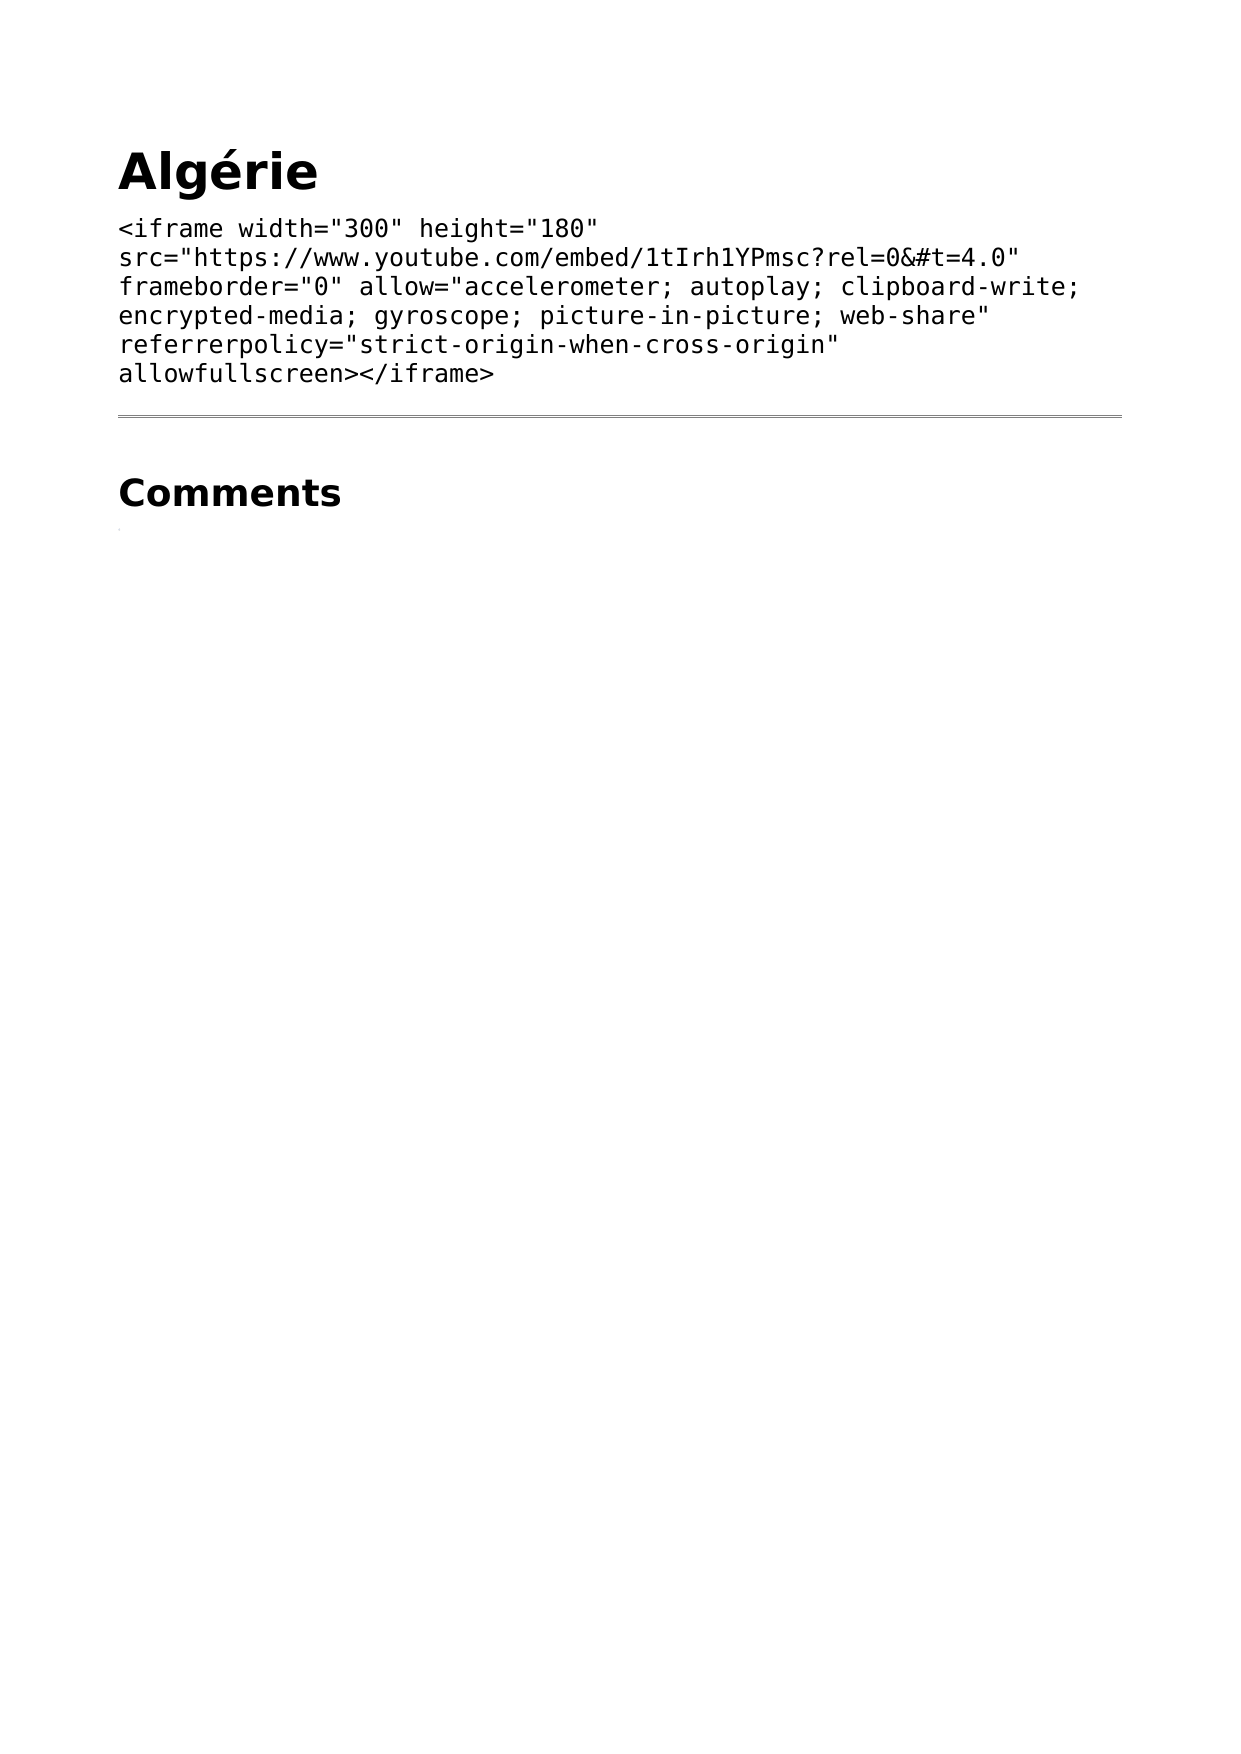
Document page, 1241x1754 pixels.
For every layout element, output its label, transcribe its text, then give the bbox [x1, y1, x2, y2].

subtitle Algérie [118, 143, 1122, 201]
text <iframe width="300" height="180" src="https://www.youtube.com/embed/1tIrh1YPmsc?rel=0&#t=4.0" frameborder="0" allow="accelerometer; autoplay; clipboard-write; encrypted-media; gyroscope; picture-in-picture; web-share" referrerpolicy="strict-origin-when-cross-origin" allowfullscreen></iframe> [118, 214, 1122, 389]
subtitle Comments [118, 472, 1122, 516]
